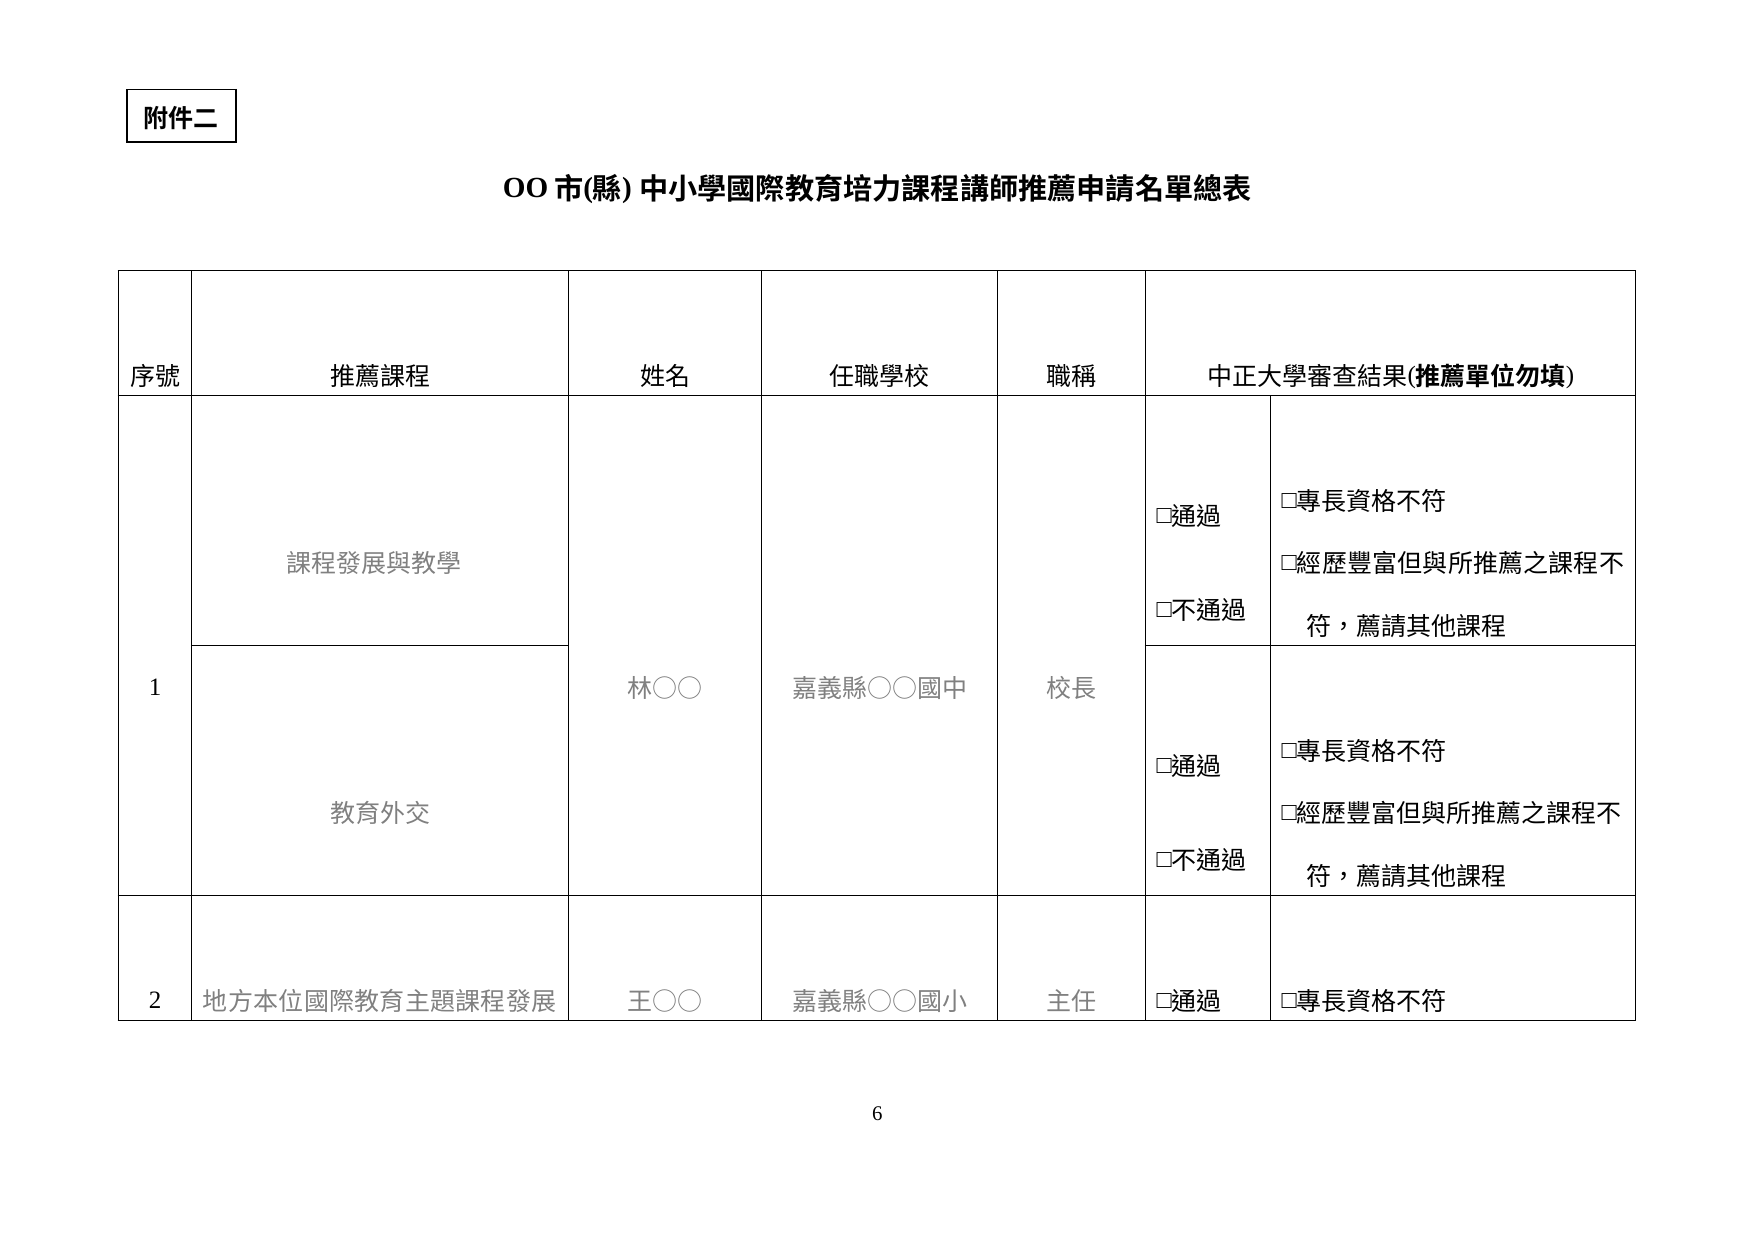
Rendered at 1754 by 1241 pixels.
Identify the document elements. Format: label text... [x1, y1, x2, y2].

table_cell 2 [119, 896, 191, 1020]
table_cell 地方本位國際教育主題課程發展 [192, 896, 568, 1020]
table_header 姓名 [569, 271, 761, 395]
table_cell □專長資格不符 [1271, 896, 1635, 1020]
text 附件二 [143, 98, 220, 134]
table_cell □通過 [1146, 896, 1270, 1020]
table_cell 1 [119, 396, 191, 895]
table_cell □專長資格不符 □經歷豐富但與所推薦之課程不符，薦請其他課程 [1271, 646, 1635, 895]
table_cell 主任 [998, 896, 1145, 1020]
table_cell □通過 □不通過 [1146, 396, 1270, 645]
table_header 職稱 [998, 271, 1145, 395]
table_cell 校長 [998, 396, 1145, 895]
table_cell 課程發展與教學 [192, 396, 568, 645]
table_cell 嘉義縣○○國小 [762, 896, 997, 1020]
table_cell □通過 □不通過 [1146, 646, 1270, 895]
table_cell 教育外交 [192, 646, 568, 895]
table_cell 王○○ [569, 896, 761, 1020]
table_header 中正大學審查結果(推薦單位勿填) [1146, 271, 1635, 395]
table_header 推薦課程 [192, 271, 568, 395]
table_header 序號 [119, 271, 191, 395]
table_header 任職學校 [762, 271, 997, 395]
text OO市(縣) 中小學國際教育培力課程講師推薦申請名單總表 [118, 145, 1636, 208]
table_cell 林○○ [569, 396, 761, 895]
table_cell □專長資格不符 □經歷豐富但與所推薦之課程不符，薦請其他課程 [1271, 396, 1635, 645]
table_cell 嘉義縣○○國中 [762, 396, 997, 895]
